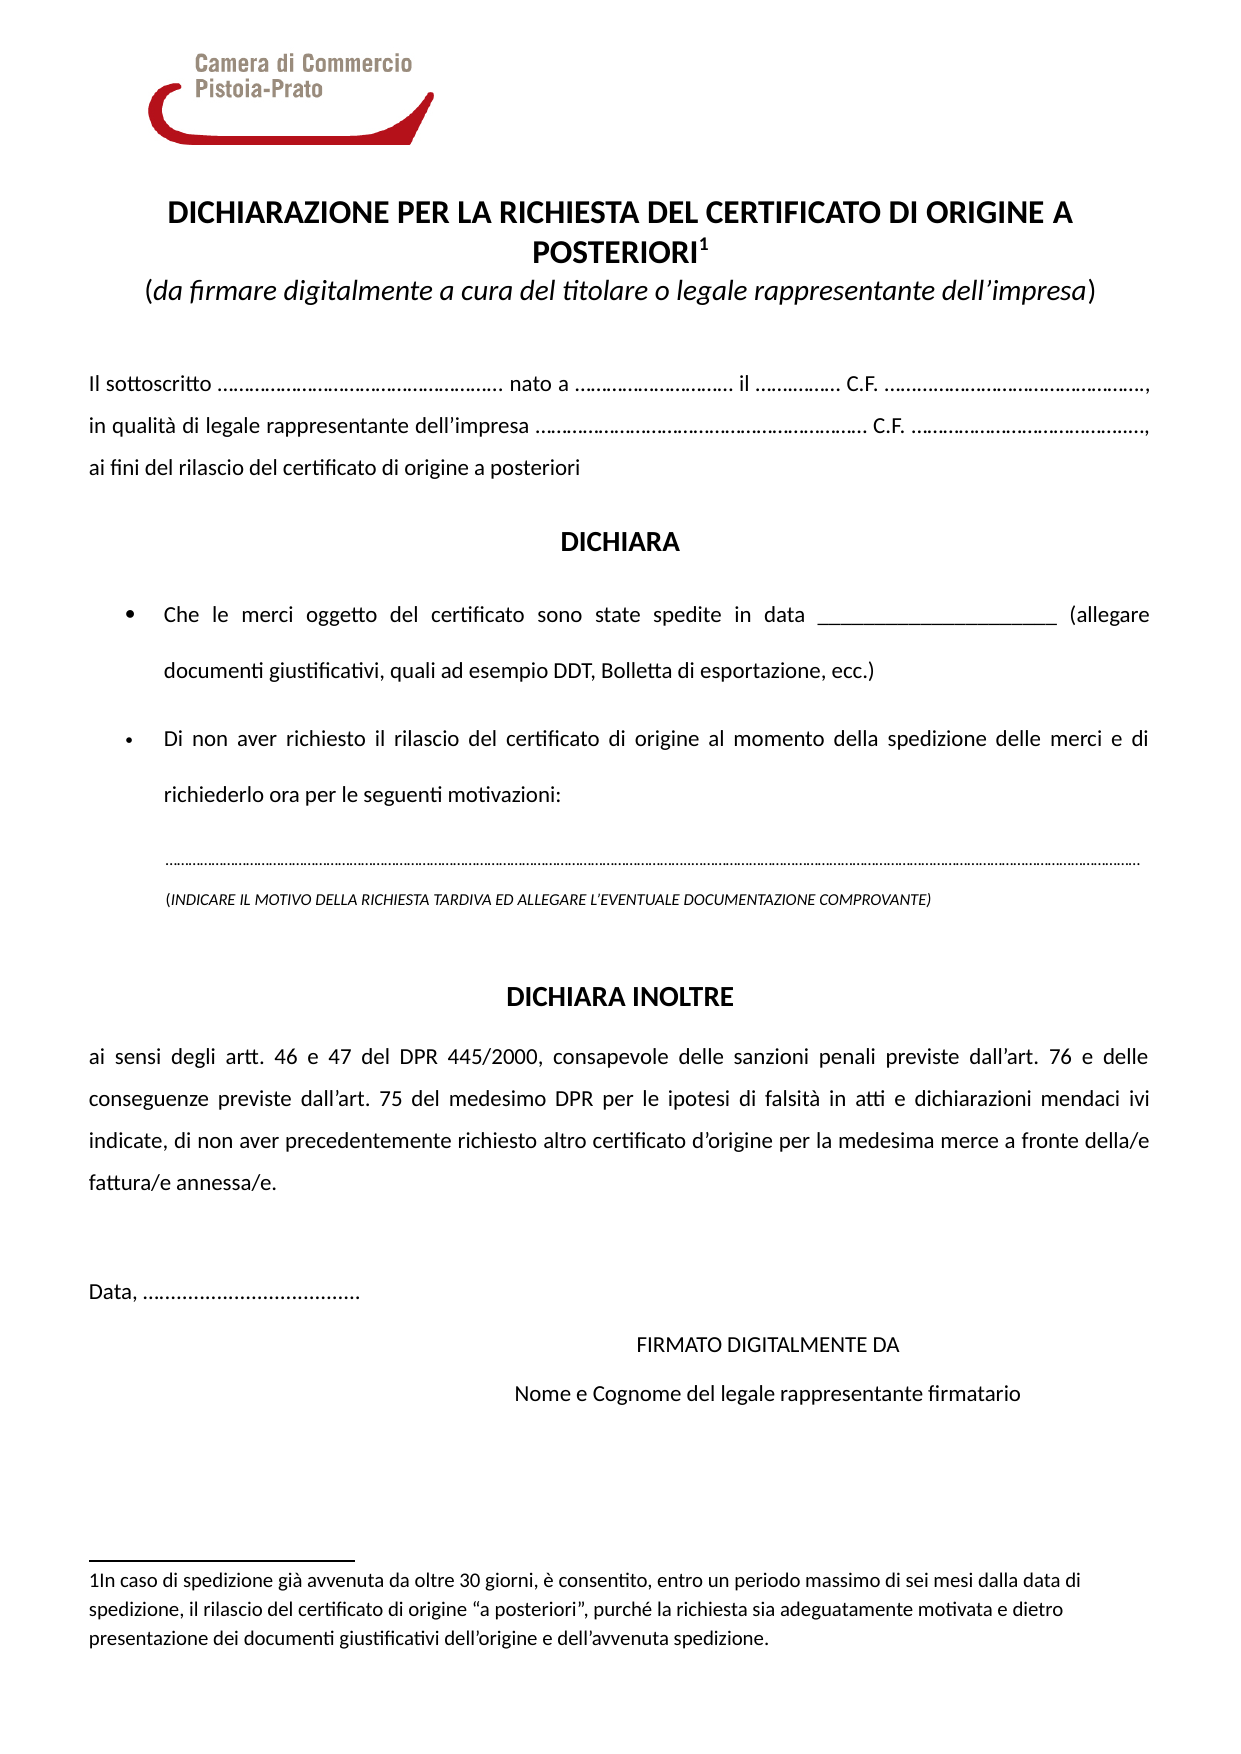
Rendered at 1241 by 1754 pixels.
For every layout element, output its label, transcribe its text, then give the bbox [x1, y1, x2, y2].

text ai sensi degli artt. 46 e 47 del DPR 445/2000, consapevole delle sanzioni penali previste dall’art. 76 e delle conseguenze previste dall’art. 75 del medesimo DPR per le ipotesi di falsità in atti e dichiarazioni mendaci ivi indicate, di non aver precedentemente richiesto altro certificato d’origine per la medesima merce a fronte della/e fattura/e annessa/e. [89, 1042, 1152, 1196]
text Nome e Cognome del legale rappresentante firmatario [89, 1379, 1152, 1407]
text DICHIARA INOLTRE [89, 978, 1152, 1014]
text Il sottoscritto ……………………………………………... nato a ………………………… il …….……… C.F. ……...…………………………………., in qualità di legale rappresentante dell’impresa ……………………………………………………… C.F. …………………………………..…, ai fini del rilascio del certificato di origine a posteriori [89, 369, 1152, 481]
text DICHIARA [89, 523, 1152, 558]
picture [148, 47, 434, 145]
text In caso di spedizione già avvenuta da oltre 30 giorni, è consentito, entro un periodo massimo di sei mesi dalla data di spedizione, il rilascio del certificato di origine “a posteriori”, purché la richiesta sia adeguatamente motivata e dietro presentazione dei documenti giustificativi dell’origine e dell’avvenuta spedizione. [89, 1567, 1152, 1651]
text FIRMATO DIGITALMENTE DA [89, 1330, 1152, 1358]
list Che le merci oggetto del certificato sono state spedite in data _____________________ (allegare documenti giustificativi, quali ad esempio DDT, Bolletta di esportazione, ecc.) [126, 600, 1152, 684]
text ………………………………………………………………………………………………………………………..……………………………………………………………………………………………………… (INDICARE IL MOTIVO DELLA RICHIESTA TARDIVA ED ALLEGARE L’EVENTUALE DOCUMENTAZIONE COMPROVANTE) [165, 849, 1152, 910]
text (da firmare digitalmente a cura del titolare o legale rappresentante dell’impresa) [89, 272, 1152, 308]
text DICHIARAZIONE PER LA RICHIESTA DEL CERTIFICATO DI ORIGINE A POSTERIORI [89, 191, 1152, 272]
text Data, …................................... [89, 1277, 1152, 1305]
list Di non aver richiesto il rilascio del certificato di origine al momento della spedizione delle merci e di richiederlo ora per le seguenti motivazioni: [126, 724, 1152, 808]
